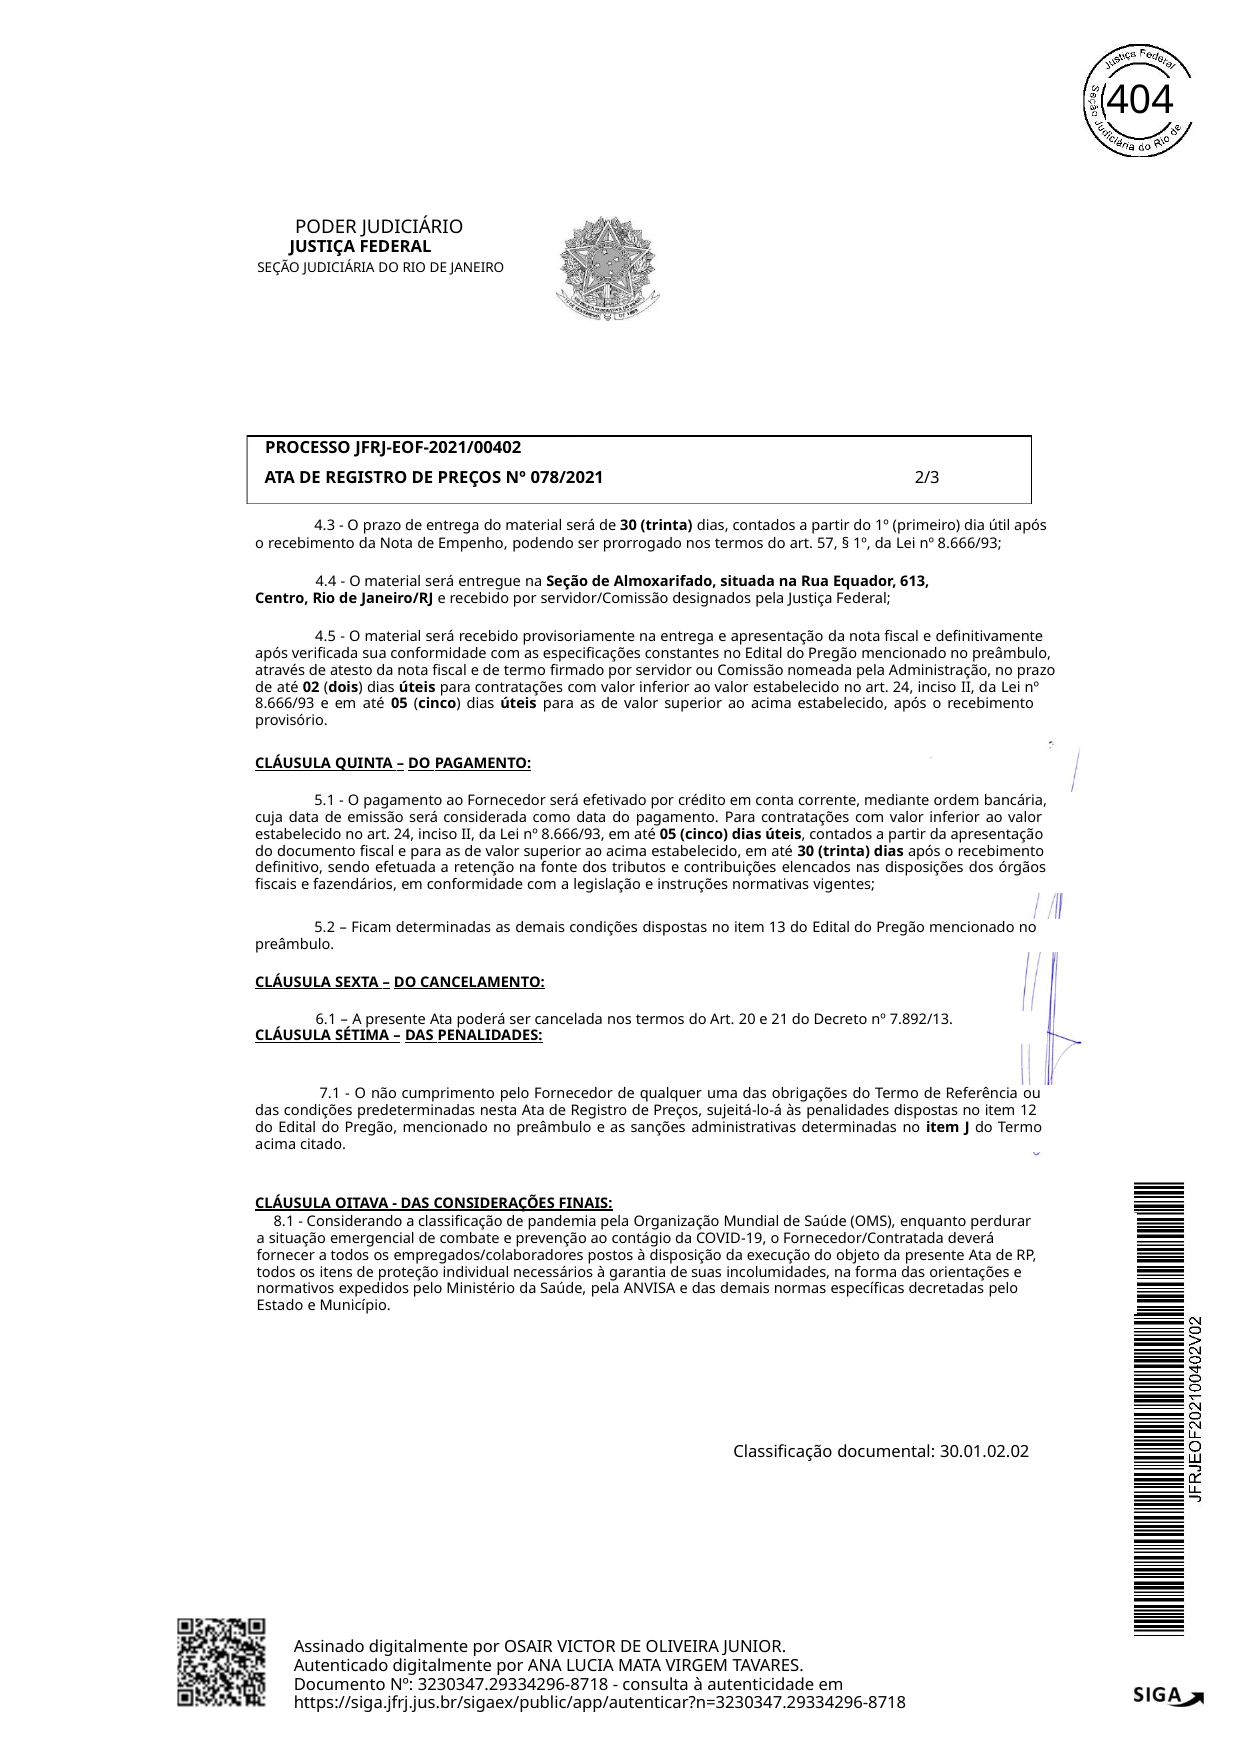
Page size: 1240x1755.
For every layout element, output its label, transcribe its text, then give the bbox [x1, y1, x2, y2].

text através de atesto da nota fiscal e de termo firmado por servidor ou Comissão nomeada pela Administração, no prazo [255, 662, 1138, 679]
text CLÁUSULA SEXTA – DO CANCELAMENTO: [255, 974, 615, 990]
text a situação emergencial de combate e prevenção ao contágio da COVID-19, o Fornecedor/Contratada deverá [256, 1230, 1137, 1247]
text PROCESSO JFRJ-EOF-2021/00402 [265, 438, 579, 457]
text 4.4 - O material será entregue na Seção de Almoxarifado, situada na Rua Equador, 613, [315, 573, 1024, 590]
text 8.666/93 e em até 05 (cinco) dias úteis para as de valor superior ao acima estabelecido, após o recebimento [255, 695, 1138, 712]
text o recebimento da Nota de Empenho, podendo ser prorrogado nos termos do art. 57, § 1º, da Lei nº 8.666/93; [255, 534, 1138, 552]
text do Edital do Pregão, mencionado no preâmbulo e as sanções administrativas determinadas no item J do Termo [255, 1119, 1139, 1136]
text cuja data de emissão será considerada como data do pagamento. Para contratações com valor inferior ao valor [255, 809, 1138, 826]
text fornecer a todos os empregados/colaboradores postos à disposição da execução do objeto da presente Ata de RP, [256, 1247, 1137, 1264]
text SEÇÃO JUDICIÁRIA DO RIO DE JANEIRO [257, 260, 519, 275]
text Centro, Rio de Janeiro/RJ e recebido por servidor/Comissão designados pela Justiça Federal; [255, 590, 1024, 606]
text CLÁUSULA QUINTA – DO PAGAMENTO: [255, 755, 589, 772]
text JUSTIÇA FEDERAL [289, 238, 473, 256]
text do documento fiscal e para as de valor superior ao acima estabelecido, em até 30 (trinta) dias após o recebimento [255, 843, 1138, 859]
text 404 [1106, 78, 1231, 122]
text 5.1 - O pagamento ao Fornecedor será efetivado por crédito em conta corrente, mediante ordem bancária, [314, 792, 1138, 809]
text todos os itens de proteção individual necessários à garantia de suas incolumidades, na forma das orientações e [256, 1264, 1137, 1281]
text normativos expedidos pelo Ministério da Saúde, pela ANVISA e das demais normas específicas decretadas pelo [256, 1281, 1137, 1297]
text 4.5 - O material será recebido provisoriamente na entrega e apresentação da nota fiscal e definitivamente [315, 628, 1138, 645]
text Estado e Município. [256, 1297, 1137, 1314]
text Classificação documental: 30.01.02.02 [733, 1443, 1031, 1461]
text fiscais e fazendários, em conformidade com a legislação e instruções normativas vigentes; [255, 876, 1138, 893]
text estabelecido no art. 24, inciso II, da Lei nº 8.666/93, em até 05 (cinco) dias úteis, contados a partir da apresentação [255, 826, 1138, 843]
text 7.1 - O não cumprimento pelo Fornecedor de qualquer uma das obrigações do Termo de Referência ou [319, 1085, 1139, 1102]
text https://siga.jfrj.jus.br/sigaex/public/app/autenticar?n=3230347.29334296-8718 [293, 1694, 954, 1712]
text 5.2 – Ficam determinadas as demais condições dispostas no item 13 do Edital do Pregão mencionado no [314, 919, 1137, 936]
text 8.1 - Considerando a classificação de pandemia pela Organização Mundial de Saúde (OMS), enquanto perdurar [273, 1213, 1137, 1230]
text Documento Nº: 3230347.29334296-8718 - consulta à autenticidade em [293, 1675, 954, 1694]
text 4.3 - O prazo de entrega do material será de 30 (trinta) dias, contados a partir do 1º (primeiro) dia útil após [314, 517, 1138, 534]
text das condições predeterminadas nesta Ata de Registro de Preços, sujeitá-lo-á às penalidades dispostas no item 12 [255, 1102, 1139, 1119]
text definitivo, sendo efetuada a retenção na fonte dos tributos e contribuições elencados nas disposições dos órgãos [255, 859, 1138, 876]
text provisório. [255, 712, 1138, 729]
text preâmbulo. [255, 936, 1137, 952]
text CLÁUSULA SÉTIMA – DAS PENALIDADES: [255, 1028, 1047, 1044]
text Assinado digitalmente por OSAIR VICTOR DE OLIVEIRA JUNIOR. [293, 1638, 954, 1656]
text de até 02 (dois) dias úteis para contratações com valor inferior ao valor estabelecido no art. 24, inciso II, da Lei nº [255, 679, 1138, 695]
text PODER JUDICIÁRIO [295, 217, 473, 238]
text ATA DE REGISTRO DE PREÇOS Nº 078/2021 [264, 468, 671, 487]
text Autenticado digitalmente por ANA LUCIA MATA VIRGEM TAVARES. [293, 1656, 954, 1675]
text 2/3 [914, 468, 963, 487]
text 6.1 – A presente Ata poderá ser cancelada nos termos do Art. 20 e 21 do Decreto nº 7.892/13. [315, 1011, 1047, 1028]
text CLÁUSULA OITAVA - DAS CONSIDERAÇÕES FINAIS: [255, 1195, 696, 1211]
text acima citado. [255, 1136, 1139, 1152]
text após verificada sua conformidade com as especificações constantes no Edital do Pregão mencionado no preâmbulo, [255, 645, 1138, 662]
